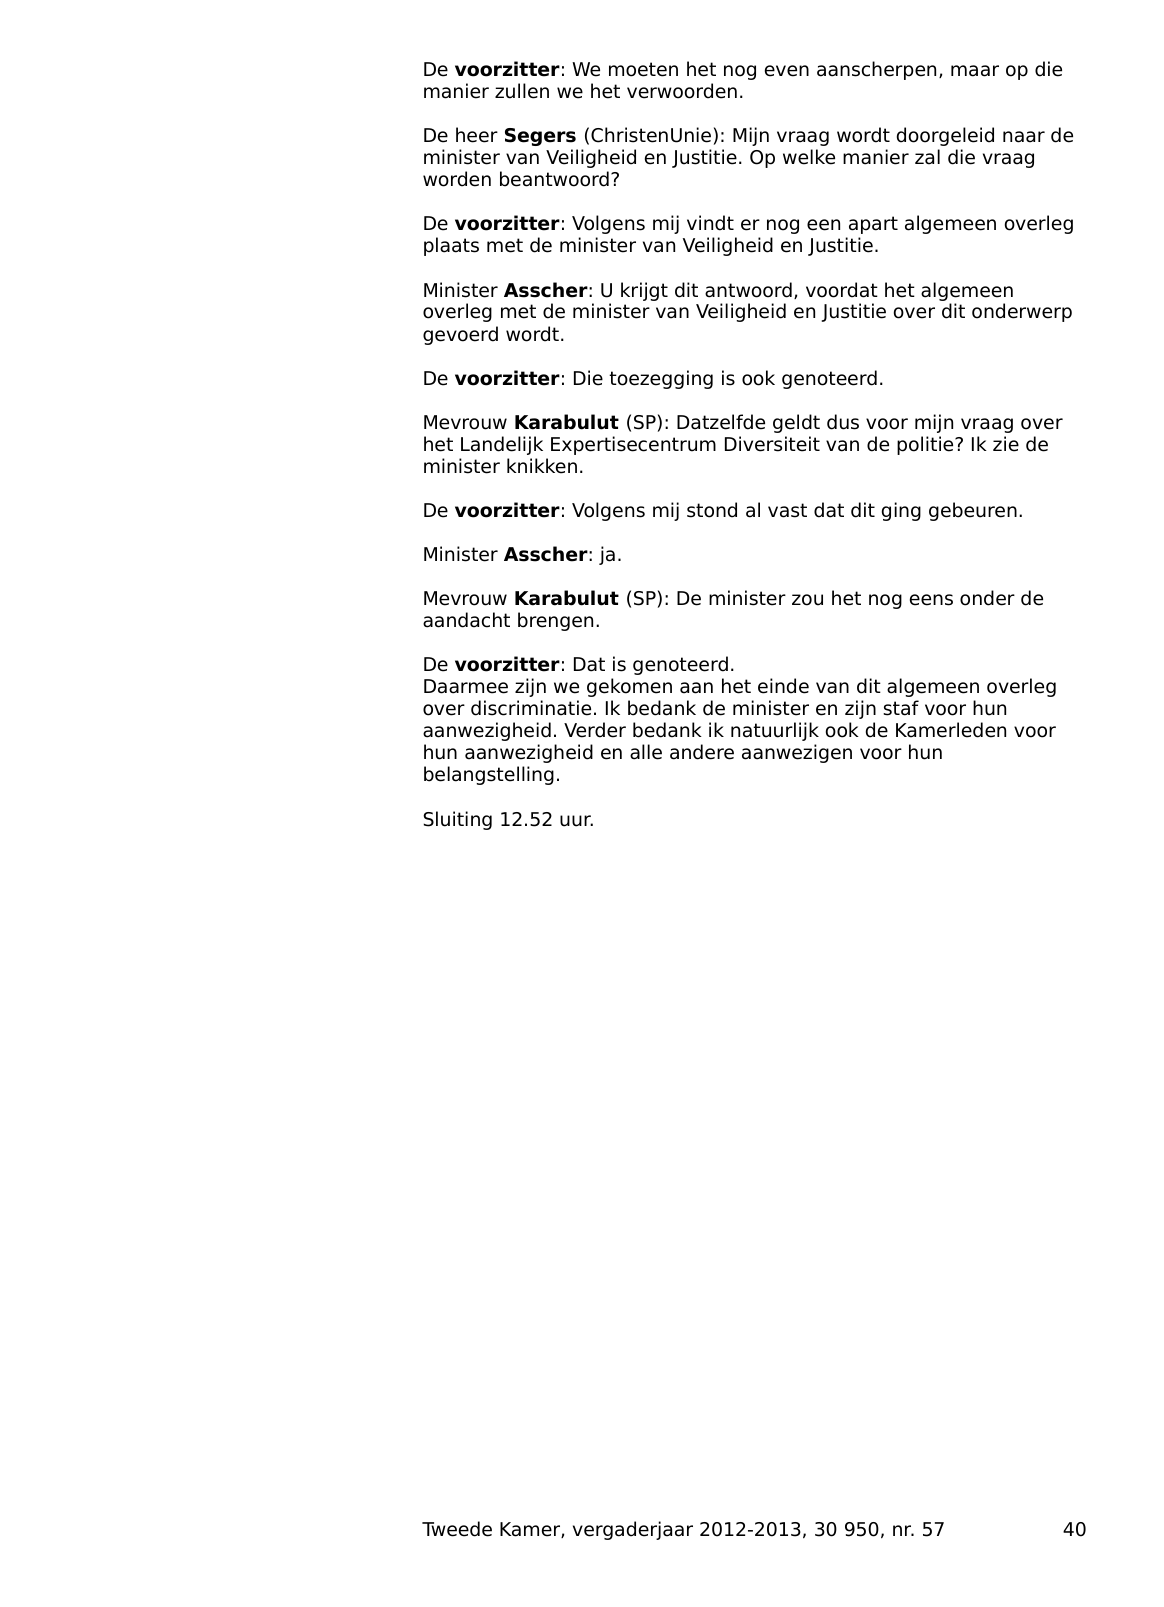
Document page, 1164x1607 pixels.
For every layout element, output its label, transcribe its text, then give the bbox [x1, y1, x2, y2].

text De voorzitter: Volgens mij stond al vast dat dit ging gebeuren. [422, 500, 1087, 522]
text Minister Asscher: ja. [422, 544, 1087, 566]
text De voorzitter: Dat is genoteerd. [422, 654, 1087, 676]
text De voorzitter: We moeten het nog even aanscherpen, maar op die manier zullen we het verwoorden. [422, 59, 1087, 103]
text Mevrouw Karabulut (SP): De minister zou het nog eens onder de aandacht brengen. [422, 588, 1087, 632]
text De voorzitter: Volgens mij vindt er nog een apart algemeen overleg plaats met de minister van Veiligheid en Justitie. [422, 213, 1087, 257]
text Mevrouw Karabulut (SP): Datzelfde geldt dus voor mijn vraag over het Landelijk Expertisecentrum Diversiteit van de politie? Ik zie de minister knikken. [422, 412, 1087, 478]
text Daarmee zijn we gekomen aan het einde van dit algemeen overleg over discriminatie. Ik bedank de minister en zijn staf voor hun aanwezigheid. Verder bedank ik natuurlijk ook de Kamerleden voor hun aanwezigheid en alle andere aanwezigen voor hun belangstelling. [422, 676, 1087, 786]
text Sluiting 12.52 uur. [422, 808, 1087, 830]
text De voorzitter: Die toezegging is ook genoteerd. [422, 368, 1087, 389]
text Minister Asscher: U krijgt dit antwoord, voordat het algemeen overleg met de minister van Veiligheid en Justitie over dit onderwerp gevoerd wordt. [422, 279, 1087, 345]
text De heer Segers (ChristenUnie): Mijn vraag wordt doorgeleid naar de minister van Veiligheid en Justitie. Op welke manier zal die vraag worden beantwoord? [422, 125, 1087, 191]
